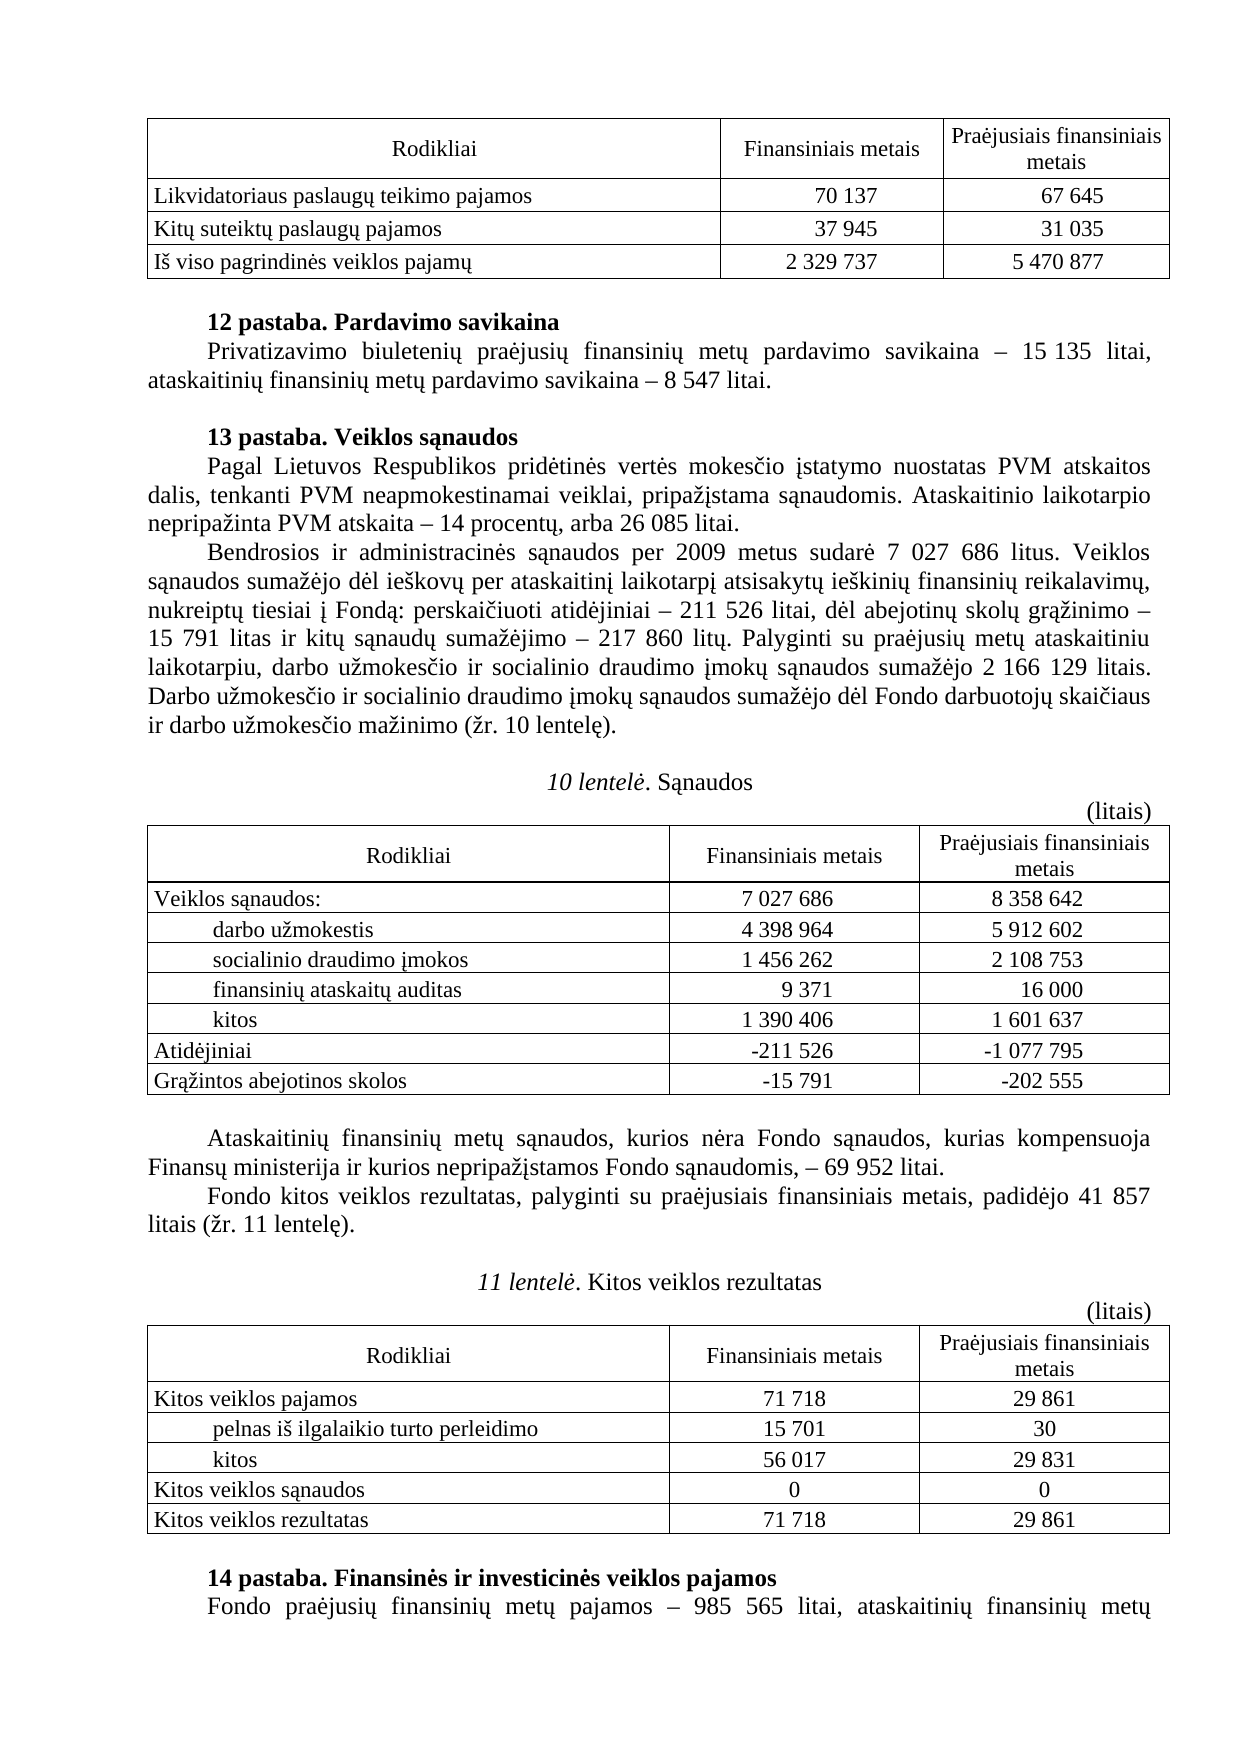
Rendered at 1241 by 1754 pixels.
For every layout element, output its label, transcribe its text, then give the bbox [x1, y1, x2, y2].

table_cell kitos [148, 1004, 669, 1033]
table_cell 29 831 [920, 1443, 1169, 1472]
text Pagal Lietuvos Respublikos pridėtinės vertės mokesčio įstatymo nuostatas PVM atskaitos dalis, tenkanti PVM neapmokestinamai veiklai, pripažįstama sąnaudomis. Ataskaitinio laikotarpio nepripažinta PVM atskaita – 14 procentų, arba 26 085 litai. [148, 451, 1152, 537]
table_cell Veiklos sąnaudos: [148, 883, 669, 912]
text Fondo kitos veiklos rezultatas, palyginti su praėjusiais finansiniais metais, padidėjo 41 857 litais (žr. 11 lentelę). [148, 1181, 1152, 1238]
table_cell 1 601 637 [920, 1004, 1169, 1033]
table_cell 29 861 [920, 1382, 1169, 1412]
text 11 lentelė. Kitos veiklos rezultatas [148, 1267, 1152, 1296]
table_cell 71 718 [670, 1504, 919, 1533]
table_cell -15 791 [670, 1064, 919, 1093]
table_cell -1 077 795 [920, 1034, 1169, 1063]
text (litais) [148, 1296, 1152, 1324]
text 14 pastaba. Finansinės ir investicinės veiklos pajamos [148, 1563, 1152, 1591]
table_cell 71 718 [670, 1382, 919, 1412]
table_cell 15 701 [670, 1413, 919, 1442]
table_cell 2 108 753 [920, 943, 1169, 972]
table_cell 67 645 [944, 179, 1169, 211]
table_cell darbo užmokestis [148, 913, 669, 942]
table_cell pelnas iš ilgalaikio turto perleidimo [148, 1413, 669, 1442]
table_header Finansiniais metais [670, 1326, 919, 1381]
text 13 pastaba. Veiklos sąnaudos [148, 422, 1152, 451]
table_cell 0 [920, 1473, 1169, 1502]
table_header Rodikliai [148, 1326, 669, 1381]
table_cell Kitų suteiktų paslaugų pajamos [148, 212, 720, 244]
table_header Praėjusiais finansiniais metais [920, 826, 1169, 881]
table_cell Kitos veiklos rezultatas [148, 1504, 669, 1533]
table_cell 5 912 602 [920, 913, 1169, 942]
table_cell Iš viso pagrindinės veiklos pajamų [148, 245, 720, 277]
table_cell 30 [920, 1413, 1169, 1442]
table_cell 8 358 642 [920, 883, 1169, 912]
table_cell 7 027 686 [670, 883, 919, 912]
text Privatizavimo biuletenių praėjusių finansinių metų pardavimo savikaina – 15 135 litai, ataskaitinių finansinių metų pardavimo savikaina – 8 547 litai. [148, 336, 1152, 393]
text Ataskaitinių finansinių metų sąnaudos, kurios nėra Fondo sąnaudos, kurias kompensuoja Finansų ministerija ir kurios nepripažįstamos Fondo sąnaudomis, – 69 952 litai. [148, 1123, 1152, 1181]
table_cell 56 017 [670, 1443, 919, 1472]
table_cell Likvidatoriaus paslaugų teikimo pajamos [148, 179, 720, 211]
table_cell 31 035 [944, 212, 1169, 244]
table_header Rodikliai [148, 826, 669, 881]
table_cell socialinio draudimo įmokos [148, 943, 669, 972]
table_header Praėjusiais finansiniais metais [920, 1326, 1169, 1381]
table_cell -211 526 [670, 1034, 919, 1063]
table_cell Kitos veiklos pajamos [148, 1382, 669, 1412]
text Fondo praėjusių finansinių metų pajamos – 985 565 litai, ataskaitinių finansinių metų [148, 1591, 1152, 1620]
table_cell Atidėjiniai [148, 1034, 669, 1063]
table_cell 1 390 406 [670, 1004, 919, 1033]
table_header Rodikliai [148, 119, 720, 178]
text (litais) [148, 796, 1152, 825]
table_cell Grąžintos abejotinos skolos [148, 1064, 669, 1093]
table_cell -202 555 [920, 1064, 1169, 1093]
table_cell 4 398 964 [670, 913, 919, 942]
text 10 lentelė. Sąnaudos [148, 767, 1152, 796]
table_cell kitos [148, 1443, 669, 1472]
table_cell 0 [670, 1473, 919, 1502]
table_cell Kitos veiklos sąnaudos [148, 1473, 669, 1502]
table_cell finansinių ataskaitų auditas [148, 973, 669, 1003]
table_header Praėjusiais finansiniais metais [944, 119, 1169, 178]
table_cell 1 456 262 [670, 943, 919, 972]
table_cell 16 000 [920, 973, 1169, 1003]
table_cell 70 137 [721, 179, 943, 211]
table_cell 9 371 [670, 973, 919, 1003]
text 12 pastaba. Pardavimo savikaina [148, 307, 1152, 336]
table_cell 5 470 877 [944, 245, 1169, 277]
table_cell 2 329 737 [721, 245, 943, 277]
table_header Finansiniais metais [721, 119, 943, 178]
table_header Finansiniais metais [670, 826, 919, 881]
text Bendrosios ir administracinės sąnaudos per 2009 metus sudarė 7 027 686 litus. Veiklos sąnaudos sumažėjo dėl ieškovų per ataskaitinį laikotarpį atsisakytų ieškinių finansinių reikalavimų, nukreiptų tiesiai į Fondą: perskaičiuoti atidėjiniai – 211 526 litai, dėl abejotinų skolų grąžinimo – 15 791 litas ir kitų sąnaudų sumažėjimo – 217 860 litų. Palyginti su praėjusių metų ataskaitiniu laikotarpiu, darbo užmokesčio ir socialinio draudimo įmokų sąnaudos sumažėjo 2 166 129 litais. Darbo užmokesčio ir socialinio draudimo įmokų sąnaudos sumažėjo dėl Fondo darbuotojų skaičiaus ir darbo užmokesčio mažinimo (žr. 10 lentelę). [148, 537, 1152, 738]
table_cell 37 945 [721, 212, 943, 244]
table_cell 29 861 [920, 1504, 1169, 1533]
